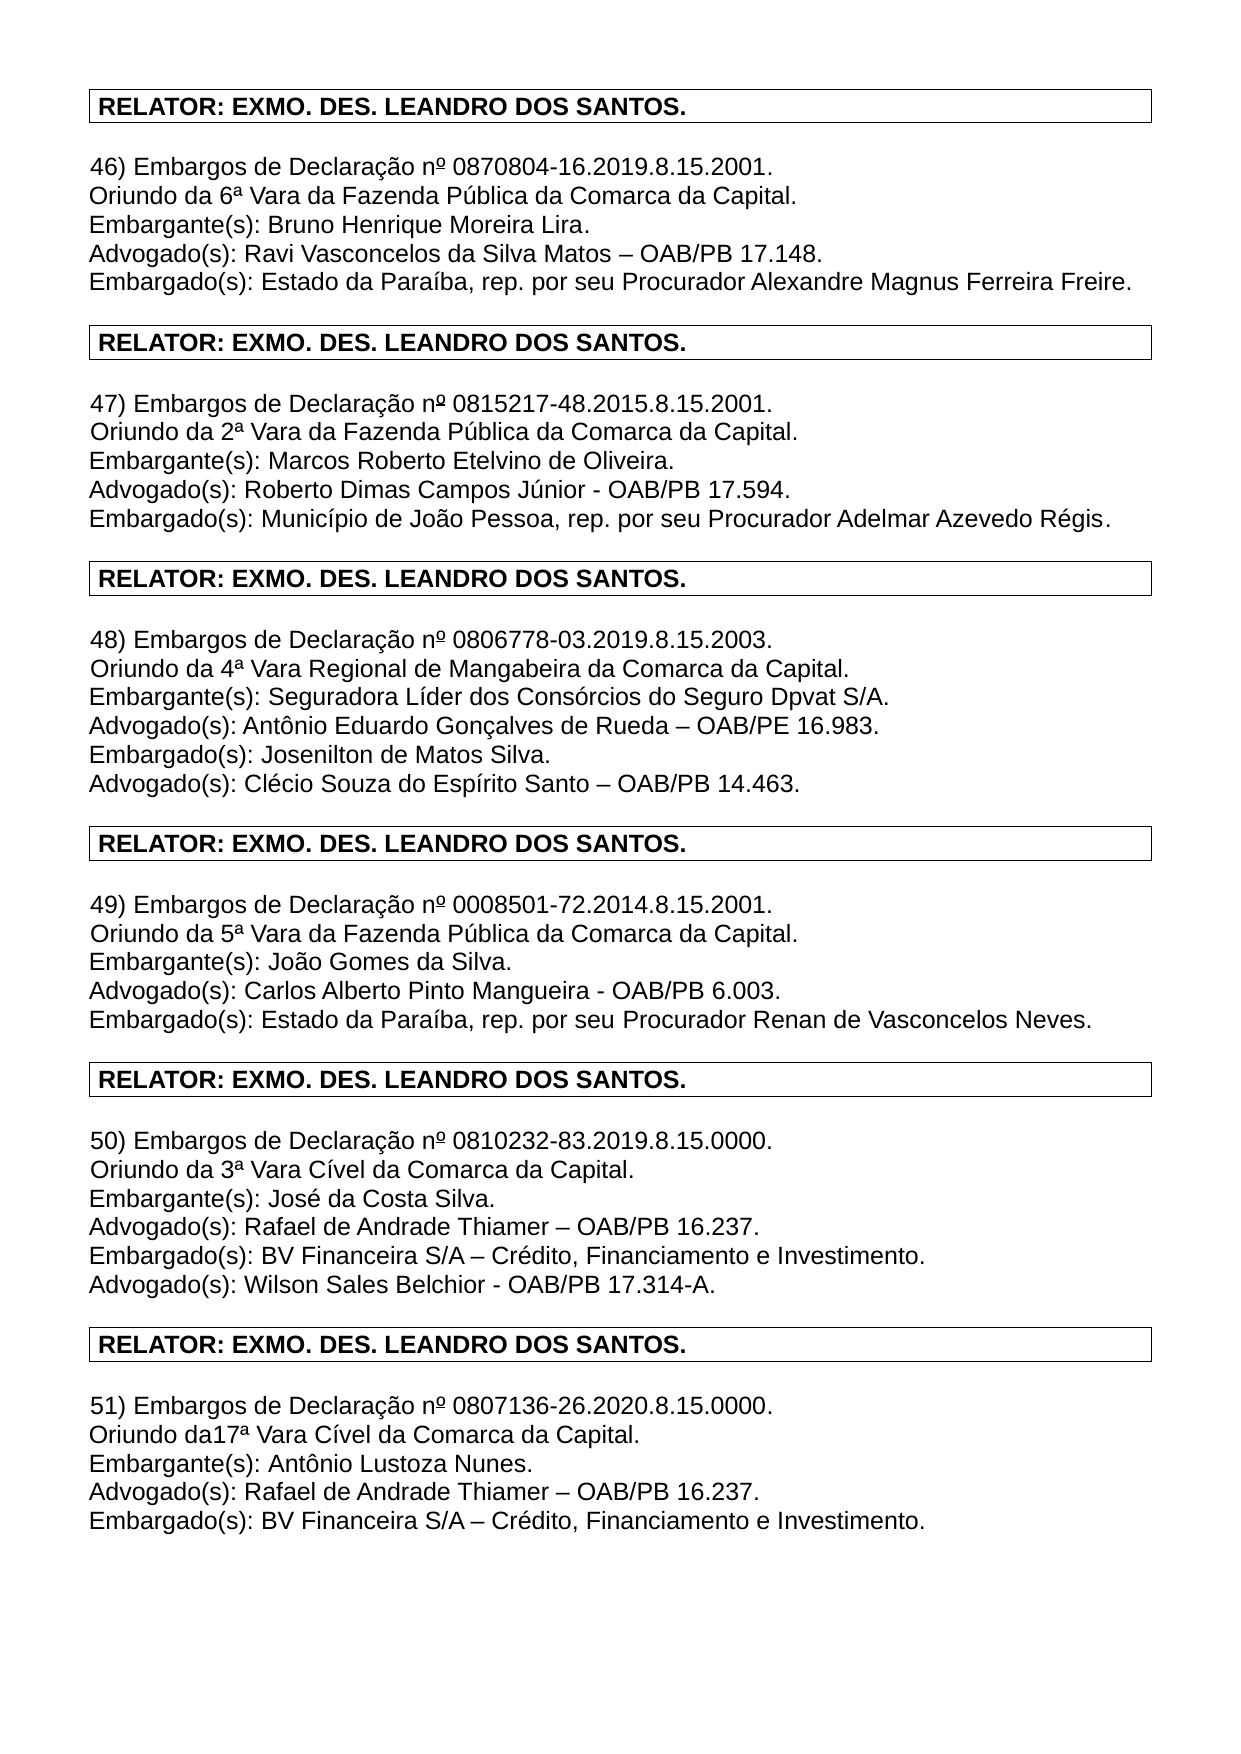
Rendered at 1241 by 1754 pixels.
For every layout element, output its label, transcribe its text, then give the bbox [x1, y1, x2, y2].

text Embargante(s): José da Costa Silva. [88, 1183, 1152, 1212]
text RELATOR: EXMO. DES. LEANDRO DOS SANTOS. [90, 90, 1151, 122]
text Advogado(s): Rafael de Andrade Thiamer – OAB/PB 16.237. [88, 1212, 1152, 1241]
text Oriundo da 5ª Vara da Fazenda Pública da Comarca da Capital. [90, 918, 1152, 947]
text Advogado(s): Roberto Dimas Campos Júnior - OAB/PB 17.594. [88, 475, 1152, 503]
text Embargado(s): BV Financeira S/A – Crédito, Financiamento e Investimento. [88, 1506, 1152, 1535]
text Embargado(s): BV Financeira S/A – Crédito, Financiamento e Investimento. [88, 1241, 1152, 1270]
text Embargado(s): Município de João Pessoa, rep. por seu Procurador Adelmar Azevedo Régis. [88, 503, 1152, 532]
text Oriundo da 3ª Vara Cível da Comarca da Capital. [90, 1155, 1152, 1183]
text Advogado(s): Wilson Sales Belchior - OAB/PB 17.314-A. [88, 1270, 1152, 1298]
text Embargante(s): Bruno Henrique Moreira Lira. [88, 210, 1152, 238]
text Oriundo da 6ª Vara da Fazenda Pública da Comarca da Capital. [88, 181, 1152, 210]
text Advogado(s): Carlos Alberto Pinto Mangueira - OAB/PB 6.003. [88, 976, 1152, 1005]
text Oriundo da 2ª Vara da Fazenda Pública da Comarca da Capital. [90, 417, 1152, 446]
text Embargante(s): Seguradora Líder dos Consórcios do Seguro Dpvat S/A. [88, 682, 1152, 711]
text Embargado(s): Estado da Paraíba, rep. por seu Procurador Alexandre Magnus Ferreira Freire. [88, 267, 1152, 296]
text 49) Embargos de Declaração nº 0008501-72.2014.8.15.2001. [90, 890, 1152, 918]
text Advogado(s): Antônio Eduardo Gonçalves de Rueda – OAB/PE 16.983. [88, 711, 1152, 740]
text Embargante(s): Marcos Roberto Etelvino de Oliveira. [88, 446, 1152, 475]
text 47) Embargos de Declaração nº 0815217-48.2015.8.15.2001. [90, 388, 1152, 417]
text RELATOR: EXMO. DES. LEANDRO DOS SANTOS. [90, 562, 1151, 595]
text 51) Embargos de Declaração nº 0807136-26.2020.8.15.0000. [90, 1391, 1152, 1420]
text RELATOR: EXMO. DES. LEANDRO DOS SANTOS. [90, 1328, 1151, 1361]
text Embargante(s): João Gomes da Silva. [88, 947, 1152, 976]
text RELATOR: EXMO. DES. LEANDRO DOS SANTOS. [90, 827, 1151, 860]
text Oriundo da17ª Vara Cível da Comarca da Capital. [88, 1420, 1152, 1448]
text Advogado(s): Clécio Souza do Espírito Santo – OAB/PB 14.463. [88, 768, 1152, 797]
text Advogado(s): Rafael de Andrade Thiamer – OAB/PB 16.237. [88, 1477, 1152, 1506]
text RELATOR: EXMO. DES. LEANDRO DOS SANTOS. [90, 1063, 1151, 1096]
text 50) Embargos de Declaração nº 0810232-83.2019.8.15.0000. [90, 1126, 1152, 1155]
text Advogado(s): Ravi Vasconcelos da Silva Matos – OAB/PB 17.148. [88, 238, 1152, 267]
text RELATOR: EXMO. DES. LEANDRO DOS SANTOS. [90, 326, 1151, 359]
text Embargante(s): Antônio Lustoza Nunes. [88, 1448, 1152, 1477]
text 46) Embargos de Declaração nº 0870804-16.2019.8.15.2001. [90, 152, 1152, 181]
text Oriundo da 4ª Vara Regional de Mangabeira da Comarca da Capital. [90, 653, 1152, 682]
text Embargado(s): Josenilton de Matos Silva. [88, 740, 1152, 768]
text 48) Embargos de Declaração nº 0806778-03.2019.8.15.2003. [90, 625, 1152, 653]
text Embargado(s): Estado da Paraíba, rep. por seu Procurador Renan de Vasconcelos Neves. [88, 1005, 1152, 1033]
